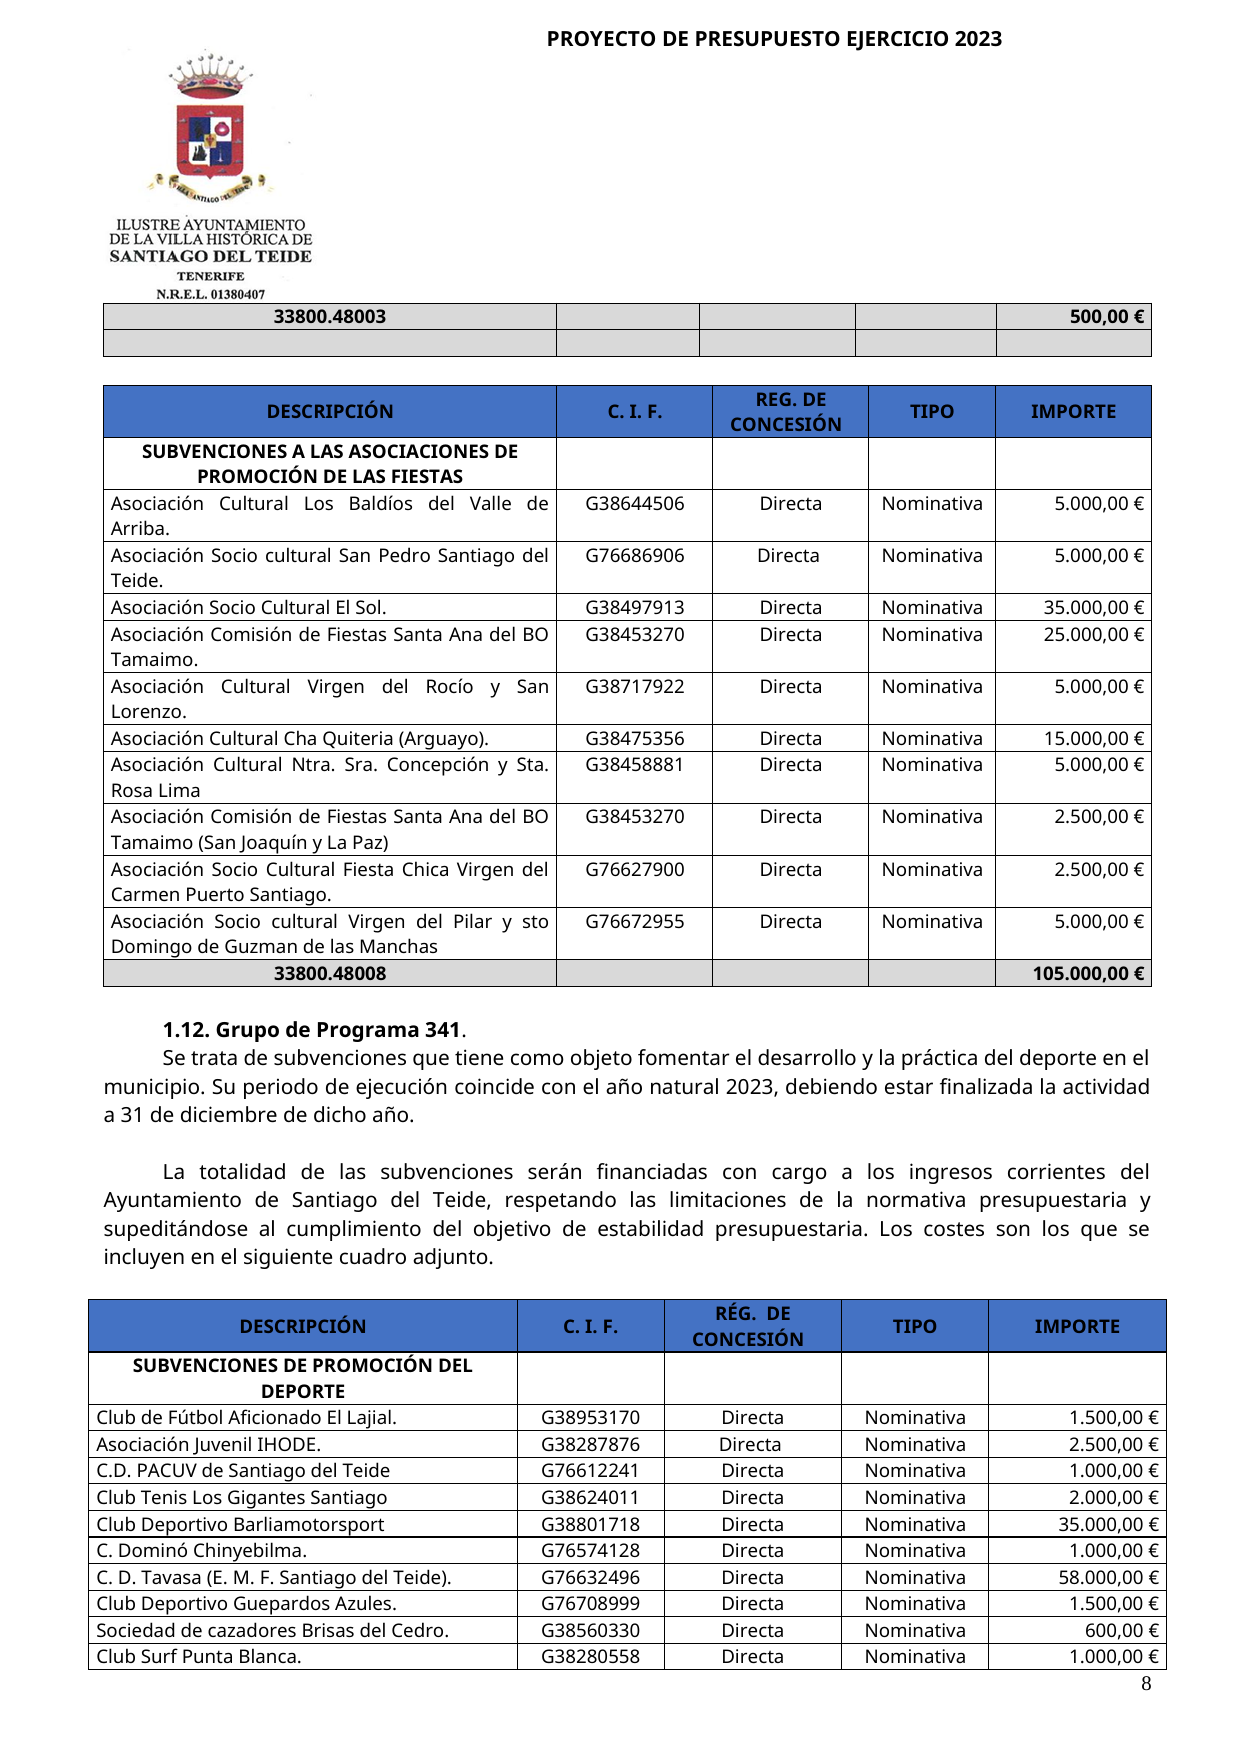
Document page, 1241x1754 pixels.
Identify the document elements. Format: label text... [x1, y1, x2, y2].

table_cell [713, 438, 868, 489]
table_cell Directa [665, 1431, 841, 1457]
table_cell 1.000,00 € [989, 1458, 1166, 1483]
table_cell Nominativa [842, 1405, 988, 1430]
table_cell G76672955 [557, 908, 712, 959]
table_cell Nominativa [842, 1591, 988, 1616]
table_cell 500,00 € [997, 304, 1151, 329]
table_cell 1.500,00 € [989, 1591, 1166, 1616]
table_cell G38624011 [518, 1484, 664, 1510]
table_cell Asociación Socio Cultural Fiesta Chica Virgen del Carmen Puerto Santiago. [104, 856, 556, 907]
table_cell 35.000,00 € [989, 1511, 1166, 1536]
table_cell Asociación Cultural Cha Quiteria (Arguayo). [104, 725, 556, 751]
table_header DESCRIPCIÓN [89, 1300, 517, 1351]
table_cell 5.000,00 € [996, 490, 1151, 541]
table_cell G76686906 [557, 542, 712, 593]
table_cell Nominativa [842, 1617, 988, 1643]
table_cell Asociación Comisión de Fiestas Santa Ana del BO Tamaimo. [104, 621, 556, 672]
table_cell [996, 438, 1151, 489]
table_cell Nominativa [869, 673, 995, 724]
table_cell Asociación Socio cultural San Pedro Santiago del Teide. [104, 542, 556, 593]
table_cell Nominativa [869, 804, 995, 855]
table_cell [713, 960, 868, 986]
table_cell [856, 330, 996, 356]
table_cell Club Surf Punta Blanca. [89, 1644, 517, 1669]
table_cell Nominativa [869, 752, 995, 803]
table_cell Directa [713, 856, 868, 907]
table_cell 2.500,00 € [996, 856, 1151, 907]
table_cell Directa [665, 1484, 841, 1510]
table_header IMPORTE [996, 386, 1151, 437]
table_cell Nominativa [842, 1564, 988, 1589]
table_cell 5.000,00 € [996, 673, 1151, 724]
table_cell G38280558 [518, 1644, 664, 1669]
table_cell Directa [713, 804, 868, 855]
table_header Rég. DE concesión [665, 1300, 841, 1351]
table_cell G38475356 [557, 725, 712, 751]
table_cell Directa [665, 1591, 841, 1616]
table_cell 2.500,00 € [989, 1431, 1166, 1457]
table_cell Asociación Comisión de Fiestas Santa Ana del BO Tamaimo (San Joaquín y La Paz) [104, 804, 556, 855]
table_cell 105.000,00 € [996, 960, 1151, 986]
table_cell [997, 330, 1151, 356]
table_cell Directa [665, 1564, 841, 1589]
table_cell G38953170 [518, 1405, 664, 1430]
table_cell Asociación Juvenil IHODE. [89, 1431, 517, 1457]
table_cell 5.000,00 € [996, 908, 1151, 959]
table_cell G76627900 [557, 856, 712, 907]
table_cell Asociación Cultural Ntra. Sra. Concepción y Sta. Rosa Lima [104, 752, 556, 803]
table_cell Nominativa [869, 542, 995, 593]
table_cell G38453270 [557, 804, 712, 855]
table_header reg. DE concesión [713, 386, 868, 437]
table_cell C. D. Tavasa (E. M. F. Santiago del Teide). [89, 1564, 517, 1589]
table_cell Sociedad de cazadores Brisas del Cedro. [89, 1617, 517, 1643]
table_cell G38644506 [557, 490, 712, 541]
table_cell G76612241 [518, 1458, 664, 1483]
table_cell C. Dominó Chinyebilma. [89, 1538, 517, 1563]
text La totalidad de las subvenciones serán financiadas con cargo a los ingresos corrientes del Ayuntamiento de Santiago del Teide, respetando las limitaciones de la normativa presupuestaria y supeditándose al cumplimiento del objetivo de estabilidad presupuestaria. Los costes son los que se incluyen en el siguiente cuadro adjunto. [103, 1157, 1152, 1271]
table_cell [989, 1353, 1166, 1403]
table_header DESCRIPCIÓN [104, 386, 556, 437]
table_cell [104, 330, 556, 356]
table_cell [557, 960, 712, 986]
table_cell Nominativa [842, 1458, 988, 1483]
table_cell Nominativa [842, 1484, 988, 1510]
table_cell Club Deportivo Guepardos Azules. [89, 1591, 517, 1616]
table_cell Asociación Cultural Virgen del Rocío y San Lorenzo. [104, 673, 556, 724]
table_cell [518, 1353, 664, 1403]
table_cell 33800.48003 [104, 304, 556, 329]
table_cell Club de Fútbol Aficionado El Lajial. [89, 1405, 517, 1430]
table_cell 1.000,00 € [989, 1644, 1166, 1669]
table_cell 1.500,00 € [989, 1405, 1166, 1430]
table_cell Nominativa [869, 490, 995, 541]
table_cell 35.000,00 € [996, 594, 1151, 620]
table_cell Club Tenis Los Gigantes Santiago [89, 1484, 517, 1510]
table_cell Directa [665, 1538, 841, 1563]
text 1.12. Grupo de Programa 341. [103, 1015, 1152, 1043]
table_cell [700, 304, 855, 329]
table_cell Directa [713, 594, 868, 620]
table_cell G76708999 [518, 1591, 664, 1616]
table_cell G38717922 [557, 673, 712, 724]
table_header C. I. F. [518, 1300, 664, 1351]
table_cell Directa [713, 542, 868, 593]
table_cell Directa [713, 908, 868, 959]
table_cell Directa [665, 1458, 841, 1483]
table_cell Asociación Socio cultural Virgen del Pilar y sto Domingo de Guzman de las Manchas [104, 908, 556, 959]
table_cell Nominativa [869, 621, 995, 672]
table_cell 33800.48008 [104, 960, 556, 986]
table_cell Directa [713, 752, 868, 803]
table_cell Directa [713, 490, 868, 541]
table_header C. I. F. [557, 386, 712, 437]
table_cell 25.000,00 € [996, 621, 1151, 672]
table_cell G38801718 [518, 1511, 664, 1536]
table_cell [869, 960, 995, 986]
table_cell G38453270 [557, 621, 712, 672]
table_cell Club Deportivo Barliamotorsport [89, 1511, 517, 1536]
table_cell Nominativa [869, 908, 995, 959]
table_cell G38497913 [557, 594, 712, 620]
table_cell 2.000,00 € [989, 1484, 1166, 1510]
table_cell Nominativa [869, 594, 995, 620]
table_cell Asociación Socio Cultural El Sol. [104, 594, 556, 620]
text Se trata de subvenciones que tiene como objeto fomentar el desarrollo y la práctica del deporte en el municipio. Su periodo de ejecución coincide con el año natural 2023, debiendo estar finalizada la actividad a 31 de diciembre de dicho año. [103, 1043, 1152, 1129]
table_cell Directa [665, 1644, 841, 1669]
table_cell Nominativa [842, 1511, 988, 1536]
table_cell Directa [665, 1405, 841, 1430]
table_cell [557, 438, 712, 489]
table_cell Asociación Cultural Los Baldíos del Valle de Arriba. [104, 490, 556, 541]
table_cell Nominativa [869, 725, 995, 751]
table_cell Directa [665, 1511, 841, 1536]
table_cell G38560330 [518, 1617, 664, 1643]
table_header tipo [842, 1300, 988, 1351]
table_cell G38458881 [557, 752, 712, 803]
table_cell [557, 330, 699, 356]
table_cell Nominativa [842, 1644, 988, 1669]
table_cell [869, 438, 995, 489]
table_cell 5.000,00 € [996, 752, 1151, 803]
table_cell 15.000,00 € [996, 725, 1151, 751]
table_cell Nominativa [842, 1431, 988, 1457]
table_cell 1.000,00 € [989, 1538, 1166, 1563]
table_header importe [989, 1300, 1166, 1351]
table_cell [557, 304, 699, 329]
table_cell Nominativa [869, 856, 995, 907]
table_cell Directa [665, 1617, 841, 1643]
table_cell Directa [713, 725, 868, 751]
table_cell Nominativa [842, 1538, 988, 1563]
table_cell C.D. PACUV de Santiago del Teide [89, 1458, 517, 1483]
table_cell G76574128 [518, 1538, 664, 1563]
table_cell 2.500,00 € [996, 804, 1151, 855]
table_cell G38287876 [518, 1431, 664, 1457]
table_cell 600,00 € [989, 1617, 1166, 1643]
table_cell SUBVENCIONES DE PROMOCIÓN DEL DEPORTE [89, 1353, 517, 1403]
table_cell [856, 304, 996, 329]
table_cell G76632496 [518, 1564, 664, 1589]
table_cell 58.000,00 € [989, 1564, 1166, 1589]
table_cell [842, 1353, 988, 1403]
table_cell Directa [713, 673, 868, 724]
table_cell SUBVENCIONES A LAS ASOCIACIONES DE PROMOCIÓN DE LAS FIESTAS [104, 438, 556, 489]
table_cell [665, 1353, 841, 1403]
table_cell [700, 330, 855, 356]
table_header tipo [869, 386, 995, 437]
table_cell 5.000,00 € [996, 542, 1151, 593]
table_cell Directa [713, 621, 868, 672]
